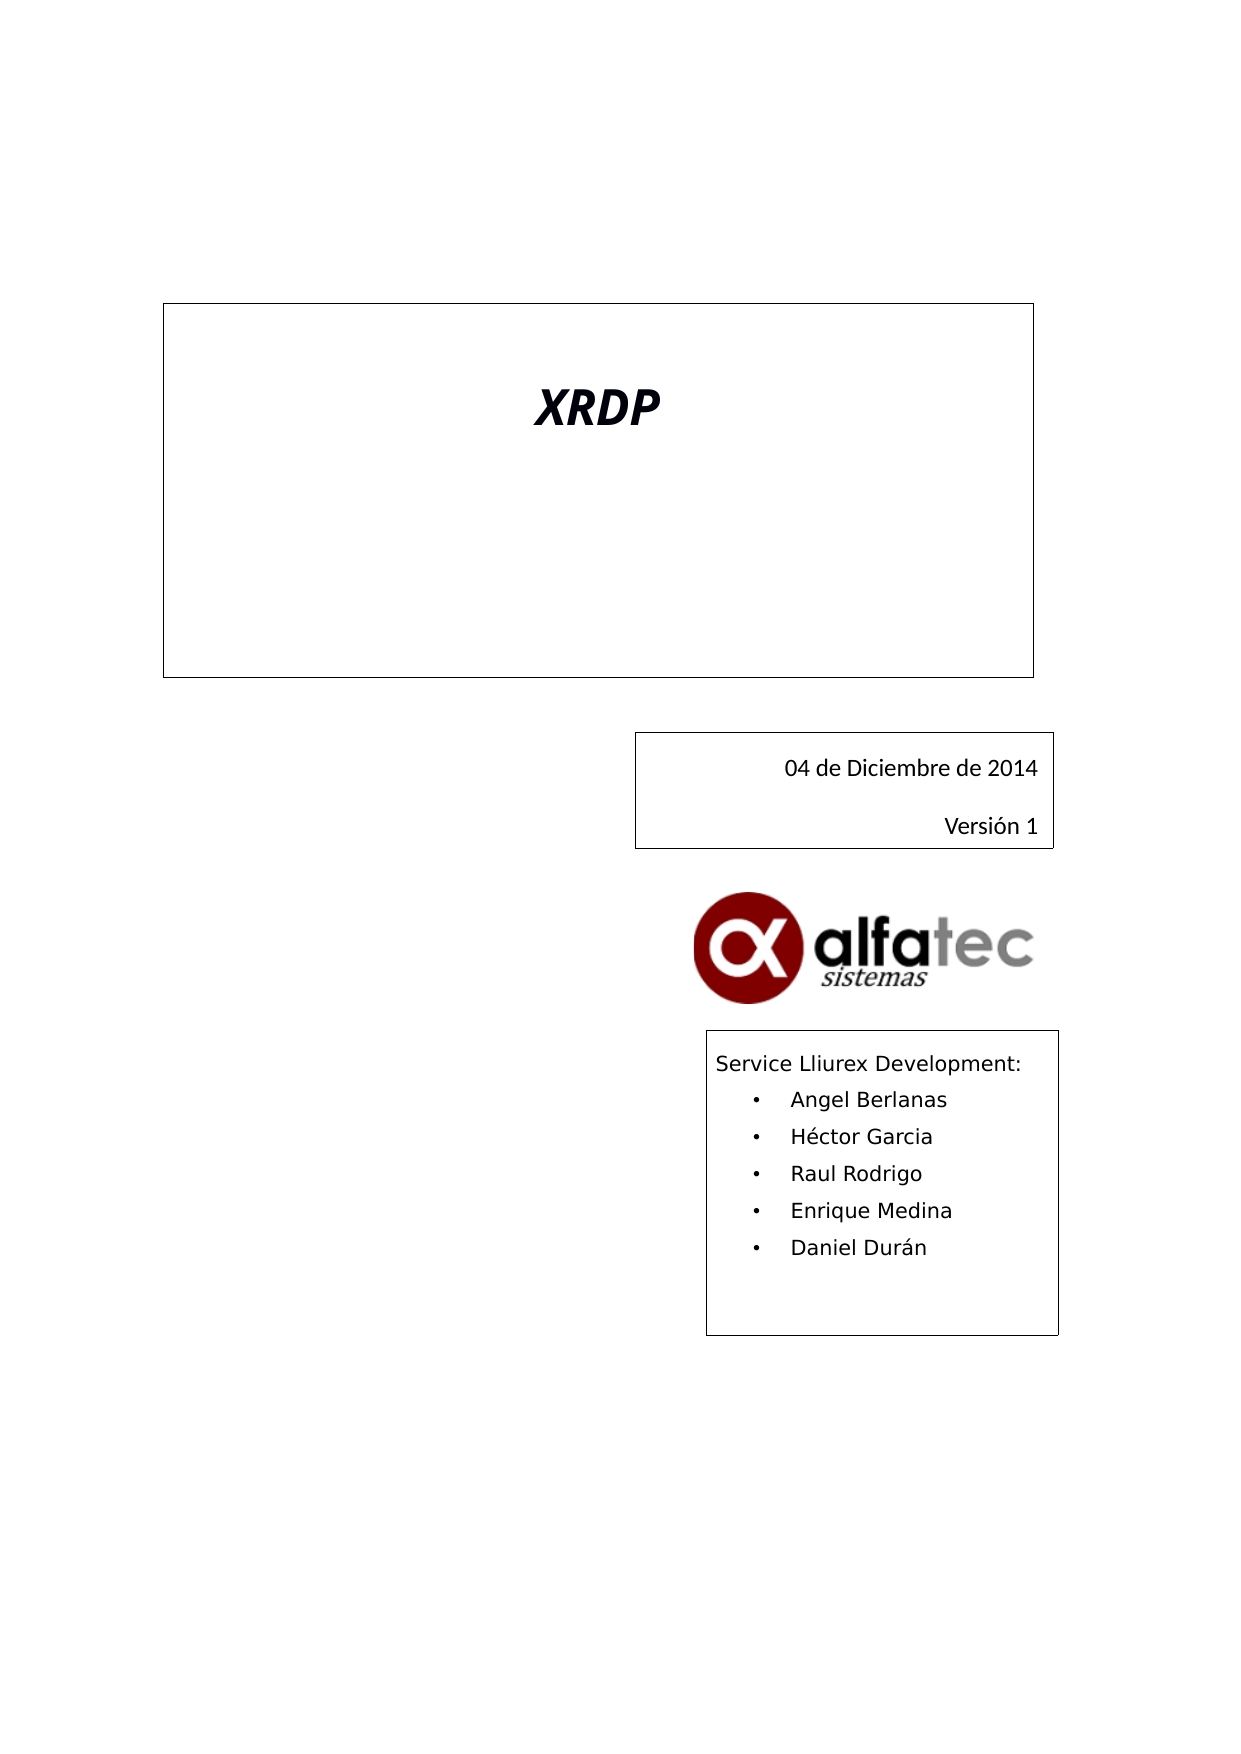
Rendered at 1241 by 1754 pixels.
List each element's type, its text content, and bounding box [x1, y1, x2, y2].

list Angel Berlanas [753, 1088, 1049, 1113]
text 04 de Diciembre de 2014 [650, 752, 1038, 782]
list Daniel Durán [753, 1236, 1049, 1260]
text XRDP [164, 372, 1033, 440]
list Enrique Medina [753, 1199, 1049, 1223]
list Raul Rodrigo [753, 1162, 1049, 1186]
text Service Lliurex Development: [715, 1052, 1049, 1076]
picture [693, 892, 1037, 1004]
list Héctor Garcia [753, 1125, 1049, 1149]
text Versión 1 [650, 810, 1038, 841]
